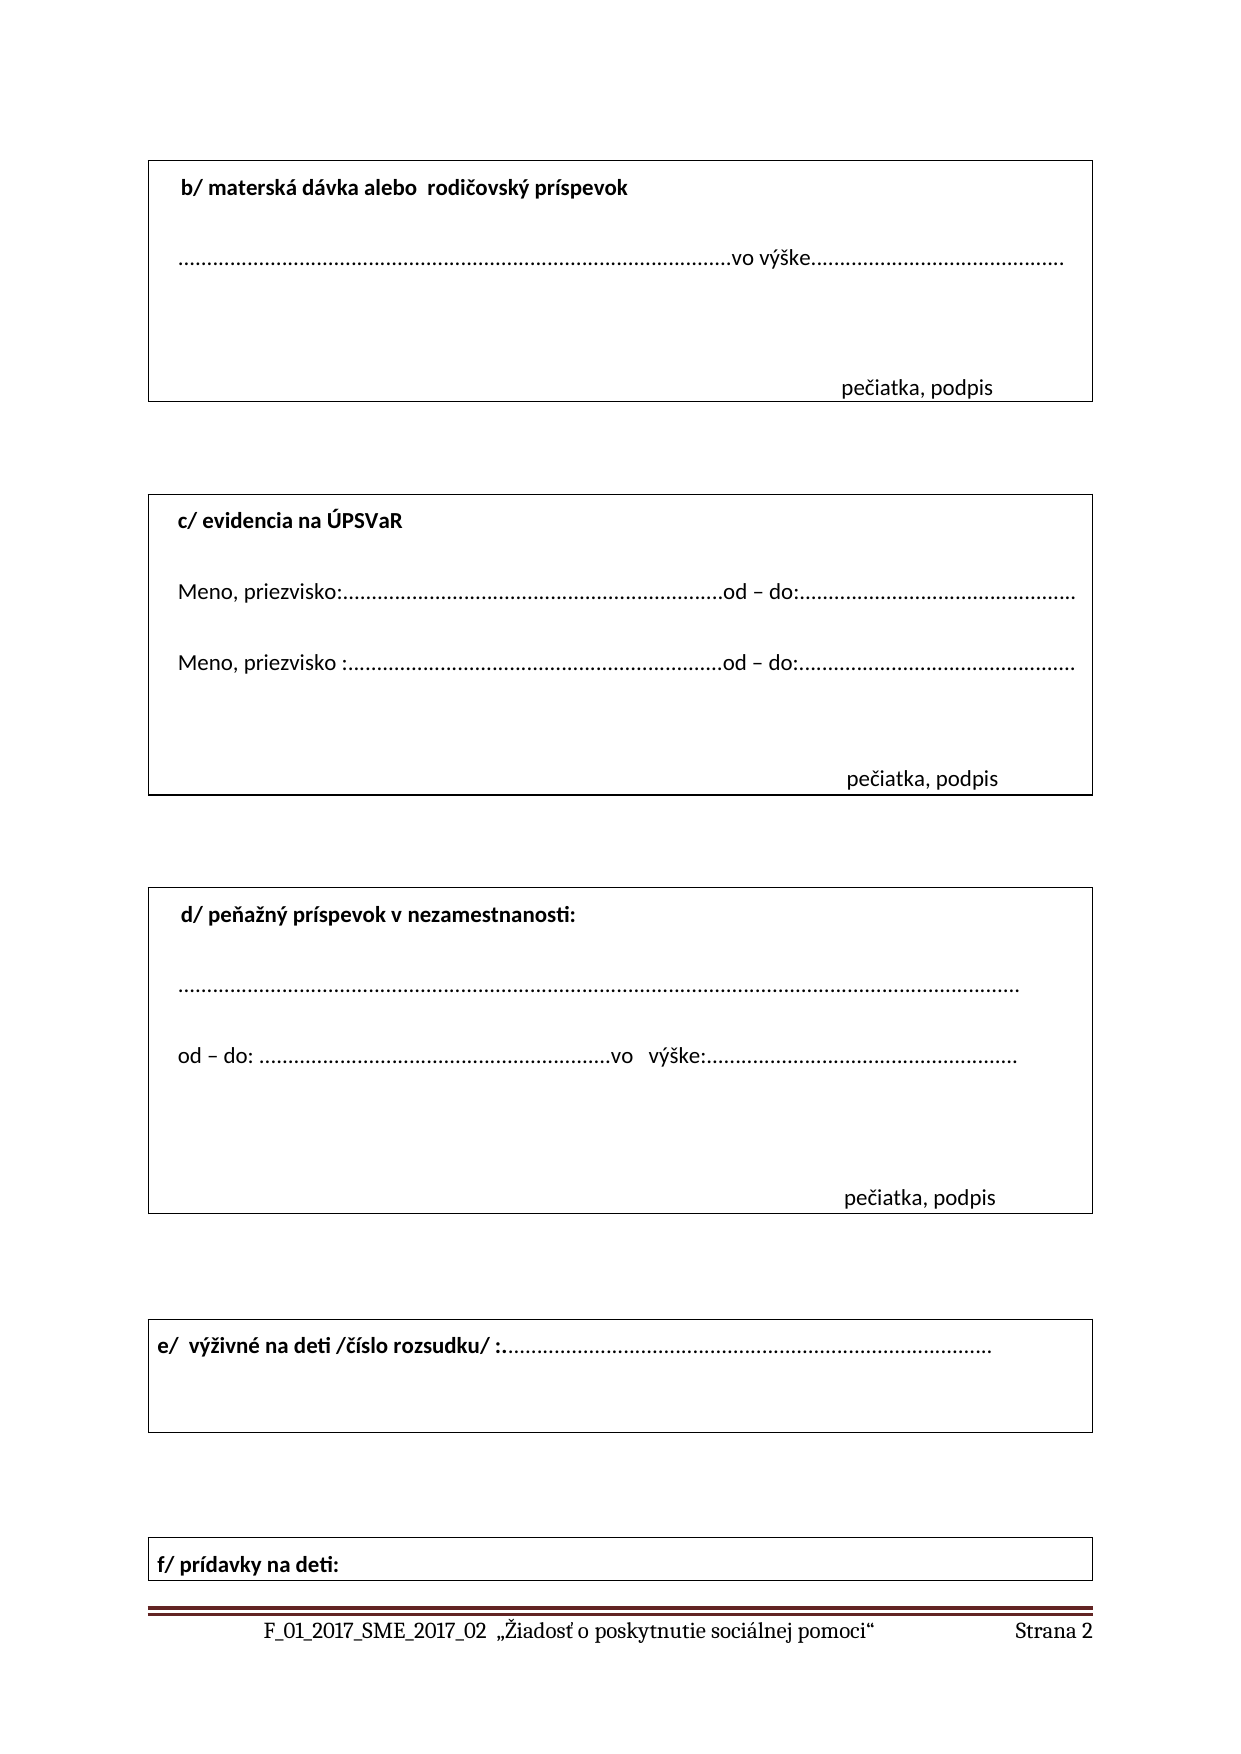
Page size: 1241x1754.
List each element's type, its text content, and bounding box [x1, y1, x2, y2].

text od – do: .............................................................vo výške:...................................................... [149, 1029, 1092, 1069]
text pečiatka, podpis [149, 1171, 1092, 1213]
text b/ materská dávka alebo rodičovský príspevok [149, 161, 1092, 201]
text Meno, priezvisko :.................................................................od – do:................................................ [149, 635, 1092, 676]
text Meno, priezvisko:..................................................................od – do:................................................ [149, 564, 1092, 605]
text c/ evidencia na ÚPSVaR [149, 495, 1092, 534]
text f/ prídavky na deti: [149, 1538, 1092, 1580]
text d/ peňažný príspevok v nezamestnanosti: [149, 888, 1092, 928]
text e/ výživné na deti /číslo rozsudku/ :..................................................................................... [149, 1320, 1092, 1359]
text pečiatka, podpis [149, 360, 1092, 401]
text ................................................................................................vo výške............................................ [149, 231, 1092, 272]
text .................................................................................................................................................. [149, 958, 1092, 999]
text pečiatka, podpis [149, 752, 1092, 794]
